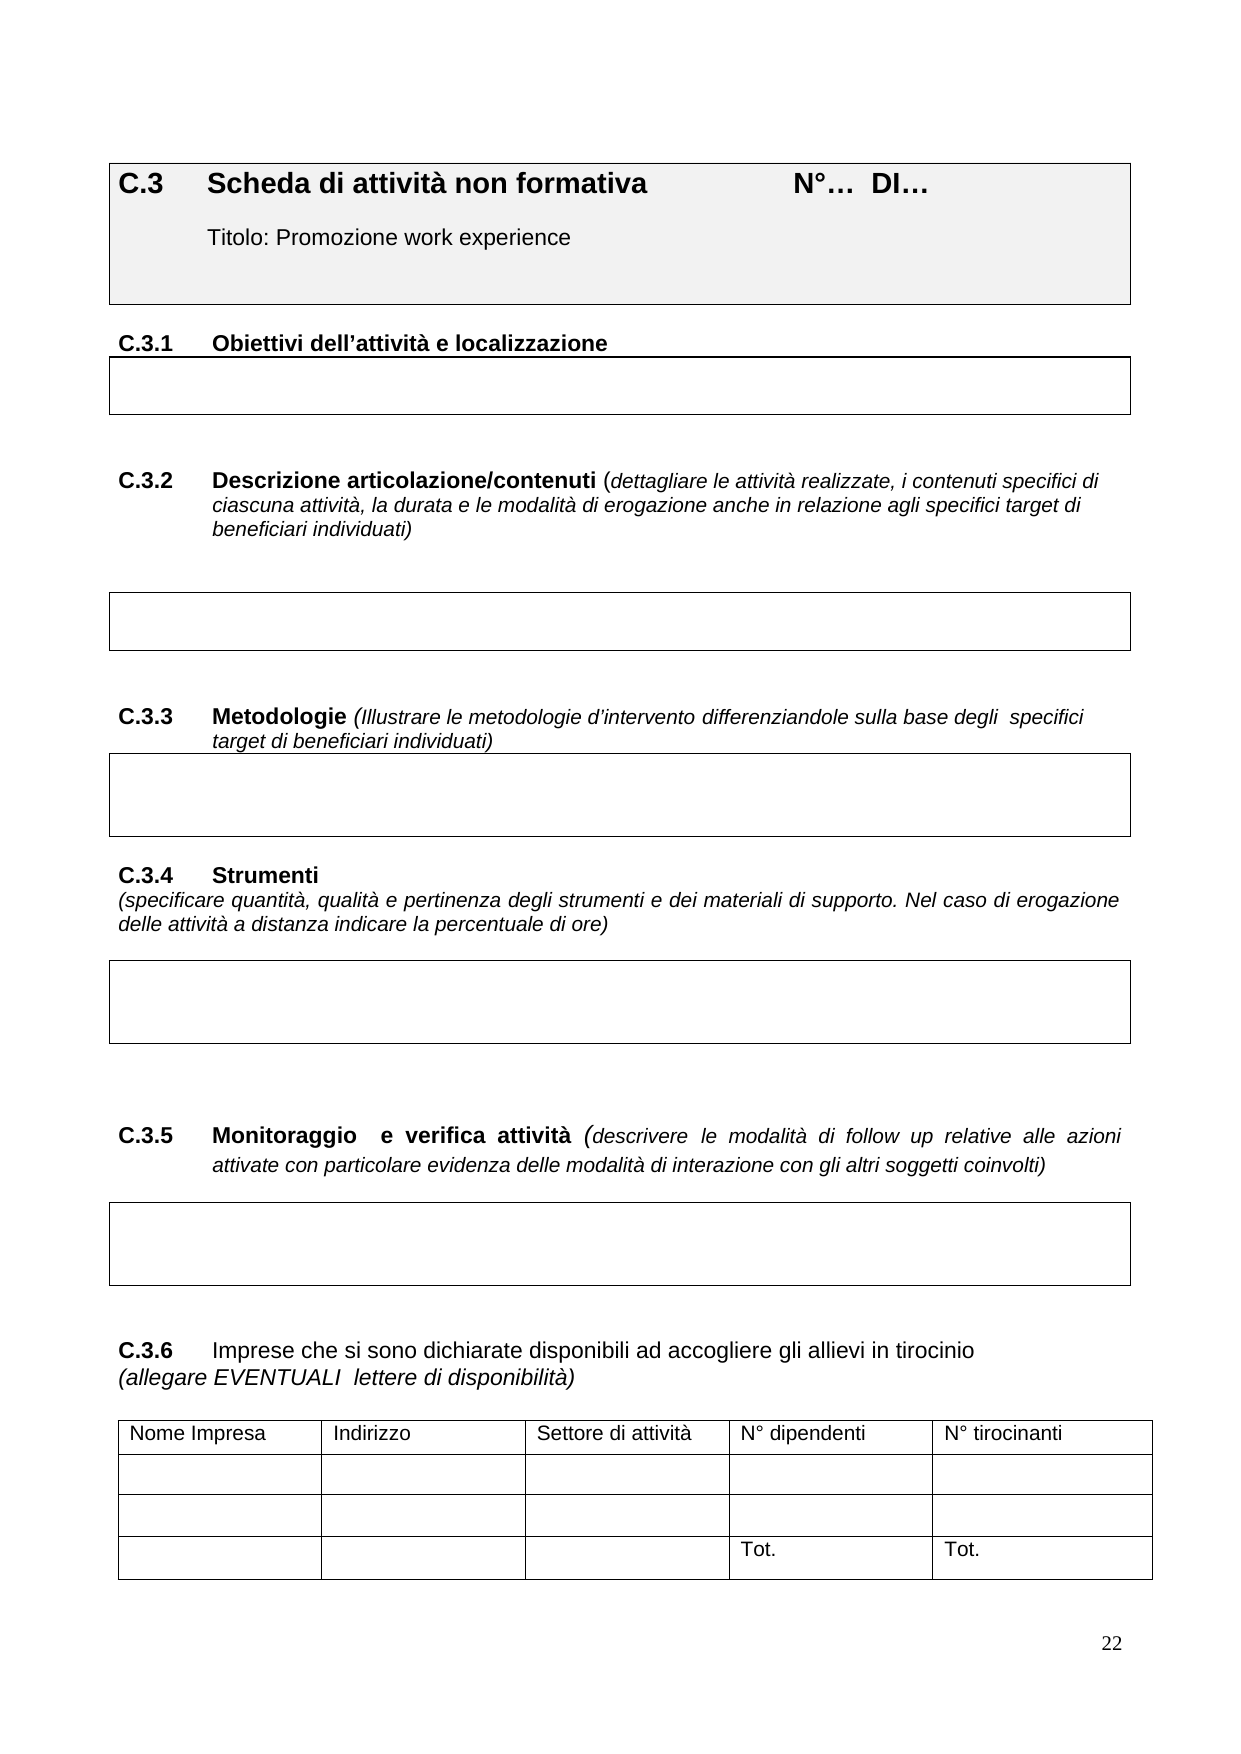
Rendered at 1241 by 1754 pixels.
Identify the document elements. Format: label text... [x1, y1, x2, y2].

table_cell Tot. [933, 1537, 1152, 1579]
table_cell [526, 1455, 729, 1493]
text C.3.4 Strumenti [118, 862, 1122, 888]
text C.3.5 Monitoraggio e verifica attività (descrivere le modalità di follow up relative alle azioni attivate con particolare evidenza delle modalità di interazione con gli altri soggetti coinvolti) [118, 1120, 1122, 1178]
text C.3.3 Metodologie (Illustrare le metodologie d’intervento differenziandole sulla base degli specifici target di beneficiari individuati) [118, 703, 1122, 753]
text (allegare EVENTUALI lettere di disponibilità) [118, 1363, 1122, 1390]
table_cell [322, 1537, 525, 1579]
table_cell [119, 1455, 321, 1493]
table_header N° tirocinanti [933, 1421, 1152, 1454]
table_cell Tot. [730, 1537, 932, 1579]
table_cell [526, 1495, 729, 1536]
table_cell [322, 1455, 525, 1493]
text C.3.2 Descrizione articolazione/contenuti (dettagliare le attività realizzate, i contenuti specifici di ciascuna attività, la durata e le modalità di erogazione anche in relazione agli specifici target di beneficiari individuati) [118, 467, 1122, 541]
text C.3.6 Imprese che si sono dichiarate disponibili ad accogliere gli allievi in tirocinio [118, 1337, 1122, 1363]
table_header Settore di attività [526, 1421, 729, 1454]
table_cell [119, 1537, 321, 1579]
table_cell [119, 1495, 321, 1536]
text C.3.1 Obiettivi dell’attività e localizzazione [118, 330, 1122, 356]
table_cell [322, 1495, 525, 1536]
table_header Nome Impresa [119, 1421, 321, 1454]
table_cell [933, 1455, 1152, 1493]
text (specificare quantità, qualità e pertinenza degli strumenti e dei materiali di supporto. Nel caso di erogazione delle attività a distanza indicare la percentuale di ore) [118, 888, 1122, 936]
table_header N° dipendenti [730, 1421, 932, 1454]
table_cell [933, 1495, 1152, 1536]
text Titolo: Promozione work experience [110, 221, 1130, 251]
table_cell [526, 1537, 729, 1579]
table_cell [730, 1495, 932, 1536]
text C.3 Scheda di attività non formativa N°… DI… [110, 164, 1130, 199]
table_cell [730, 1455, 932, 1493]
table_header Indirizzo [322, 1421, 525, 1454]
